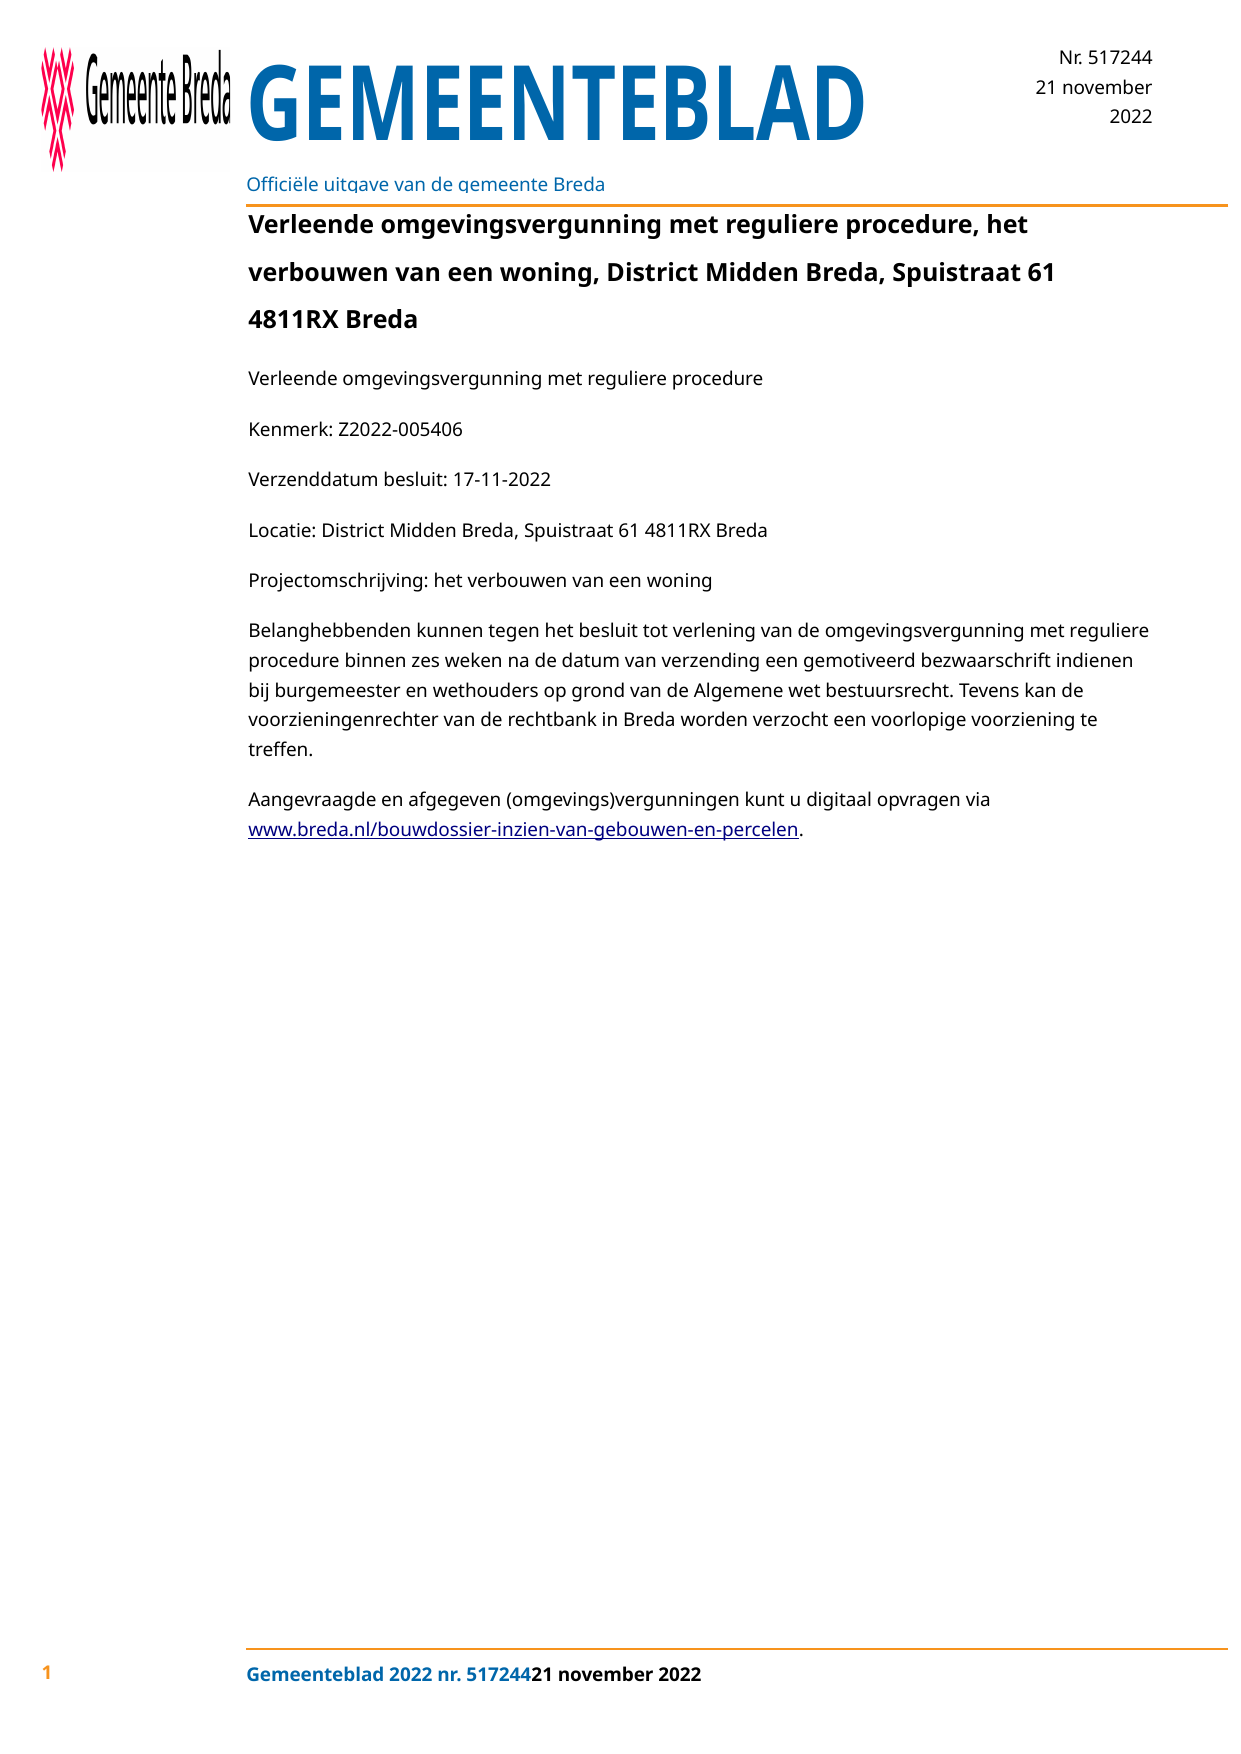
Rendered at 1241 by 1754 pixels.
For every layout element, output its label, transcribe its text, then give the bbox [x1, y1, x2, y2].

text Verzenddatum besluit: 17-11-2022 [248, 466, 1152, 492]
text Locatie: District Midden Breda, Spuistraat 61 4811RX Breda [248, 517, 1152, 542]
picture [41, 47, 231, 172]
text Aangevraagde en afgegeven (omgevings)vergunningen kunt u digitaal opvragen via www.breda.nl/bouwdossier-inzien-van-gebouwen-en-percelen. [248, 786, 1152, 842]
text Belanghebbenden kunnen tegen het besluit tot verlening van de omgevingsvergunning met reguliere procedure binnen zes weken na de datum van verzending een gemotiveerd bezwaarschrift indienen bij burgemeester en wethouders op grond van de Algemene wet bestuursrecht. Tevens kan de voorzieningenrechter van de rechtbank in Breda worden verzocht een voorlopige voorziening te treffen. [248, 618, 1152, 762]
text Verleende omgevingsvergunning met reguliere procedure [248, 366, 1152, 391]
text Verleende omgevingsvergunning met reguliere procedure, het verbouwen van een woning, District Midden Breda, Spuistraat 61 4811RX Breda [248, 207, 1152, 336]
text Projectomschrijving: het verbouwen van een woning [248, 567, 1152, 593]
text Kenmerk: Z2022-005406 [248, 416, 1152, 442]
